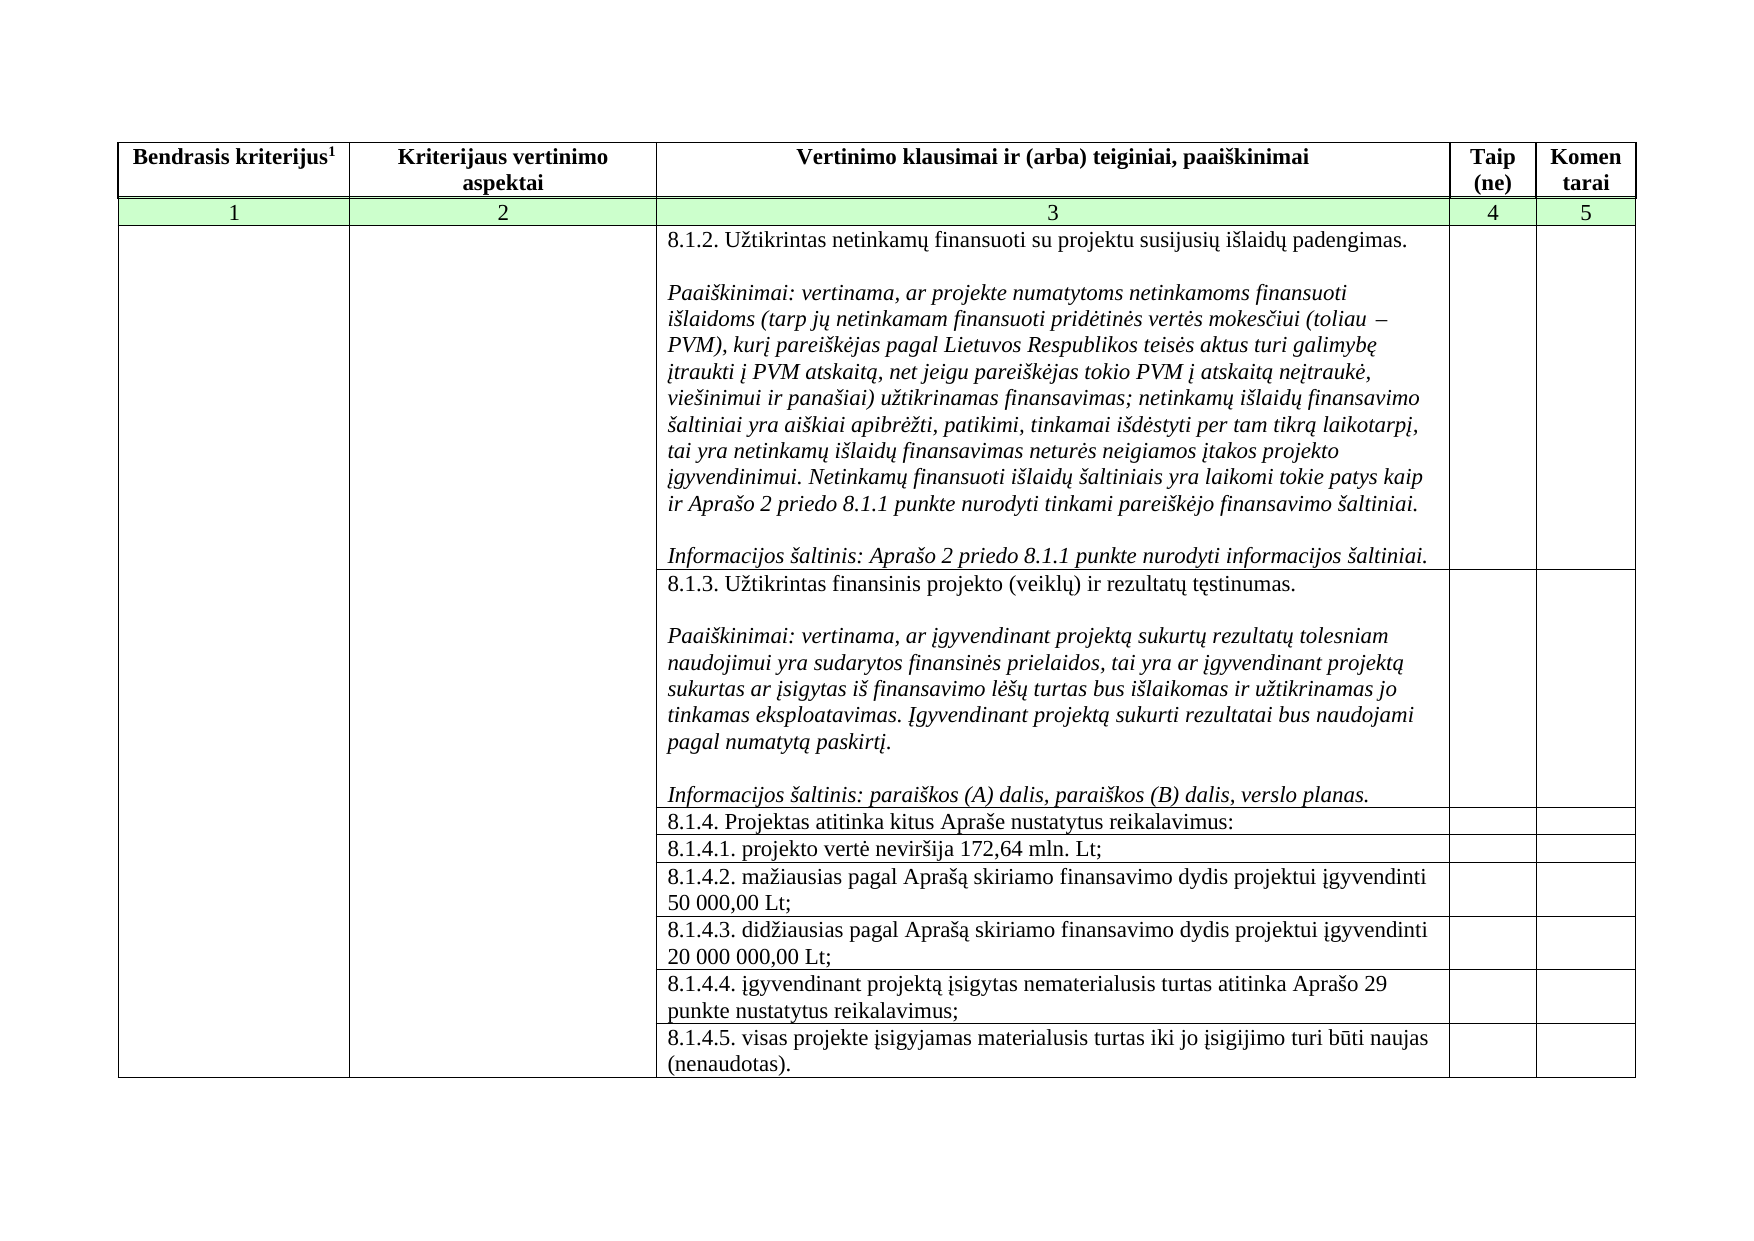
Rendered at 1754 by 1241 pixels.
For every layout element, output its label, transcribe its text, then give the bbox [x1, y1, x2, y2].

table_cell 4 [1450, 199, 1536, 225]
table_cell [1537, 835, 1635, 862]
table_cell [1450, 863, 1536, 916]
table_cell [1537, 970, 1635, 1023]
table_cell [1450, 226, 1536, 569]
table_cell 8.1.4.4. įgyvendinant projektą įsigytas nematerialusis turtas atitinka Aprašo 29 punkte nustatytus reikalavimus; [657, 970, 1449, 1023]
table_cell [350, 226, 656, 1077]
table_cell 8.1.4. Projektas atitinka kitus Apraše nustatytus reikalavimus: [657, 808, 1449, 834]
table_header Kriterijaus vertinimo aspektai [350, 143, 656, 196]
table_cell 1 [119, 199, 349, 225]
table_cell 8.1.4.1. projekto vertė neviršija 172,64 mln. Lt; [657, 835, 1449, 862]
table_cell 8.1.4.3. didžiausias pagal Aprašą skiriamo finansavimo dydis projektui įgyvendinti 20 000 000,00 Lt; [657, 917, 1449, 969]
table_cell [1450, 1024, 1536, 1077]
table_cell [1537, 917, 1635, 969]
table_header Bendrasis kriterijus1 [119, 143, 349, 196]
table_header Taip (ne) [1451, 143, 1535, 196]
table_cell 5 [1537, 199, 1635, 225]
table_header Vertinimo klausimai ir (arba) teiginiai, paaiškinimai [657, 143, 1449, 196]
table_cell [1450, 970, 1536, 1023]
table_cell [1537, 863, 1635, 916]
table_cell [1450, 917, 1536, 969]
table_cell [1537, 226, 1635, 569]
table_cell 3 [657, 199, 1449, 225]
table_cell 8.1.3. Užtikrintas finansinis projekto (veiklų) ir rezultatų tęstinumas. Paaiškinimai: vertinama, ar įgyvendinant projektą sukurtų rezultatų tolesniam naudojimui yra sudarytos finansinės prielaidos, tai yra ar įgyvendinant projektą sukurtas ar įsigytas iš finansavimo lėšų turtas bus išlaikomas ir užtikrinamas jo tinkamas eksploatavimas. Įgyvendinant projektą sukurti rezultatai bus naudojami pagal numatytą paskirtį. Informacijos šaltinis: paraiškos (A) dalis, paraiškos (B) dalis, verslo planas. [657, 570, 1449, 807]
table_cell [1537, 1024, 1635, 1077]
table_cell [1537, 808, 1635, 834]
table_header Komentarai [1537, 143, 1635, 196]
table_cell [1537, 570, 1635, 807]
table_cell [1450, 570, 1536, 807]
table_cell 8.1.2. Užtikrintas netinkamų finansuoti su projektu susijusių išlaidų padengimas. Paaiškinimai: vertinama, ar projekte numatytoms netinkamoms finansuoti išlaidoms (tarp jų netinkamam finansuoti pridėtinės vertės mokesčiui (toliau – PVM), kurį pareiškėjas pagal Lietuvos Respublikos teisės aktus turi galimybę įtraukti į PVM atskaitą, net jeigu pareiškėjas tokio PVM į atskaitą neįtraukė, viešinimui ir panašiai) užtikrinamas finansavimas; netinkamų išlaidų finansavimo šaltiniai yra aiškiai apibrėžti, patikimi, tinkamai išdėstyti per tam tikrą laikotarpį, tai yra netinkamų išlaidų finansavimas neturės neigiamos įtakos projekto įgyvendinimui. Netinkamų finansuoti išlaidų šaltiniais yra laikomi tokie patys kaip ir Aprašo 2 priedo 8.1.1 punkte nurodyti tinkami pareiškėjo finansavimo šaltiniai. Informacijos šaltinis: Aprašo 2 priedo 8.1.1 punkte nurodyti informacijos šaltiniai. [657, 226, 1449, 569]
table_cell [119, 226, 349, 1077]
table_cell 8.1.4.2. mažiausias pagal Aprašą skiriamo finansavimo dydis projektui įgyvendinti 50 000,00 Lt; [657, 863, 1449, 916]
table_cell [1450, 808, 1536, 834]
table_cell 8.1.4.5. visas projekte įsigyjamas materialusis turtas iki jo įsigijimo turi būti naujas (nenaudotas). [657, 1024, 1449, 1077]
table_cell [1450, 835, 1536, 862]
table_cell 2 [350, 199, 656, 225]
